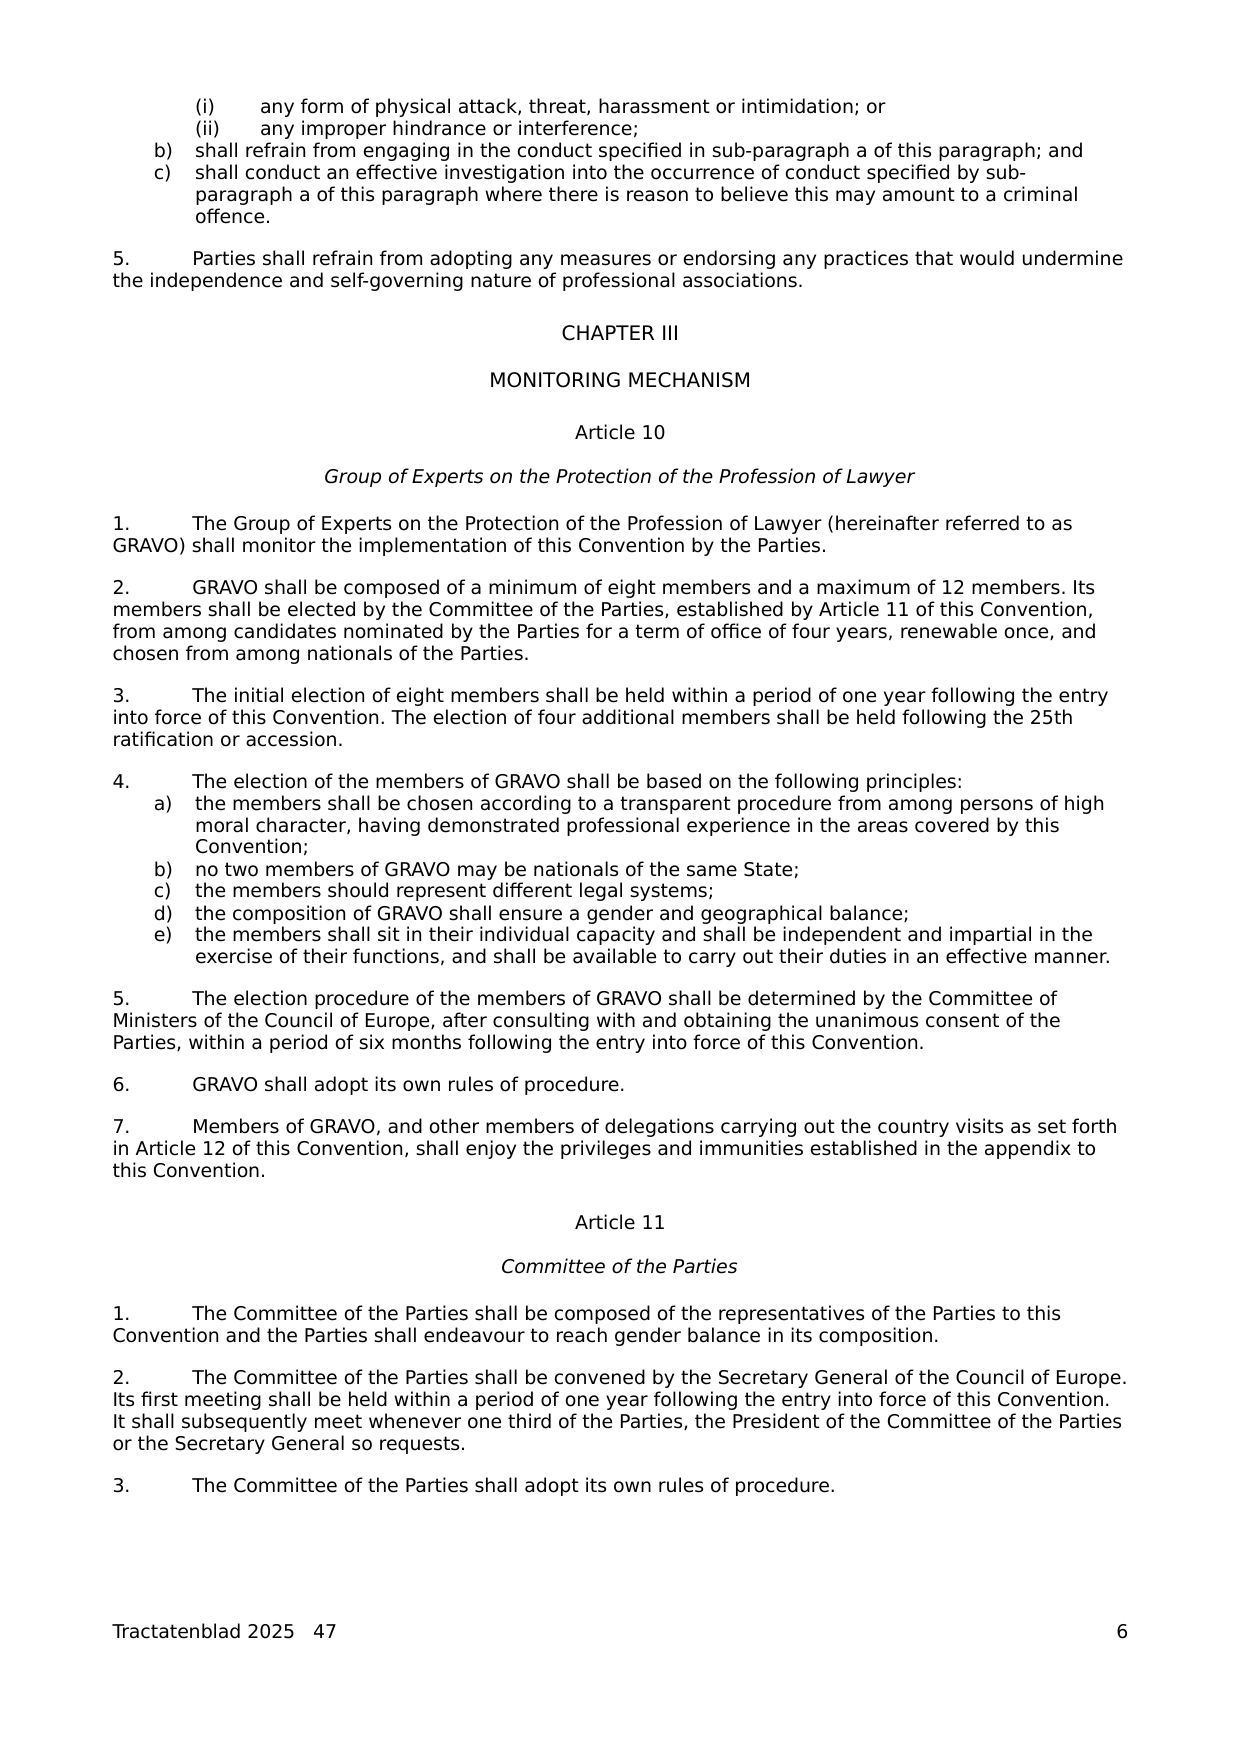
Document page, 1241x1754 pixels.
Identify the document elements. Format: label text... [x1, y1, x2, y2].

text 3. The Committee of the Parties shall adopt its own rules of procedure. [112, 1475, 1128, 1497]
subtitle CHAPTER III MONITORING MECHANISM [112, 322, 1128, 392]
text 2. The Committee of the Parties shall be convened by the Secretary General of the Council of Europe. Its first meeting shall be held within a period of one year following the entry into force of this Convention. It shall subsequently meet whenever one third of the Parties, the President of the Committee of the Parties or the Secretary General so requests. [112, 1367, 1128, 1455]
text 2. GRAVO shall be composed of a minimum of eight members and a maximum of 12 members. Its members shall be elected by the Committee of the Parties, established by Article 11 of this Convention, from among candidates nominated by the Parties for a term of office of four years, renewable once, and chosen from among nationals of the Parties. [112, 577, 1128, 664]
text (i) any form of physical attack, threat, harassment or intimidation; or [195, 96, 1128, 118]
text 3. The initial election of eight members shall be held within a period of one year following the entry into force of this Convention. The election of four additional members shall be held following the 25th ratification or accession. [112, 684, 1128, 751]
subtitle Article 11 Committee of the Parties [112, 1212, 1128, 1278]
text b) shall refrain from engaging in the conduct specified in sub-paragraph a of this paragraph; and [153, 140, 1128, 162]
text d) the composition of GRAVO shall ensure a gender and geographical balance; [153, 902, 1128, 924]
subtitle Article 10 Group of Experts on the Protection of the Profession of Lawyer [112, 422, 1128, 488]
text 7. Members of GRAVO, and other members of delegations carrying out the country visits as set forth in Article 12 of this Convention, shall enjoy the privileges and immunities established in the appendix to this Convention. [112, 1116, 1128, 1182]
text e) the members shall sit in their individual capacity and shall be independent and impartial in the exercise of their functions, and shall be available to carry out their duties in an effective manner. [153, 924, 1128, 968]
text 1. The Committee of the Parties shall be composed of the representatives of the Parties to this Convention and the Parties shall endeavour to reach gender balance in its composition. [112, 1303, 1128, 1347]
text 1. The Group of Experts on the Protection of the Profession of Lawyer (hereinafter referred to as GRAVO) shall monitor the implementation of this Convention by the Parties. [112, 513, 1128, 557]
text a) the members shall be chosen according to a transparent procedure from among persons of high moral character, having demonstrated professional experience in the areas covered by this Convention; [153, 792, 1128, 858]
text c) the members should represent different legal systems; [153, 880, 1128, 902]
text 6. GRAVO shall adopt its own rules of procedure. [112, 1074, 1128, 1096]
text (ii) any improper hindrance or interference; [195, 118, 1128, 140]
text b) no two members of GRAVO may be nationals of the same State; [153, 858, 1128, 880]
text 5. Parties shall refrain from adopting any measures or endorsing any practices that would undermine the independence and self-governing nature of professional associations. [112, 248, 1128, 292]
text 5. The election procedure of the members of GRAVO shall be determined by the Committee of Ministers of the Council of Europe, after consulting with and obtaining the unanimous consent of the Parties, within a period of six months following the entry into force of this Convention. [112, 988, 1128, 1054]
text 4. The election of the members of GRAVO shall be based on the following principles: [112, 771, 1128, 792]
text c) shall conduct an effective investigation into the occurrence of conduct specified by sub- paragraph a of this paragraph where there is reason to believe this may amount to a criminal offence. [153, 162, 1128, 228]
